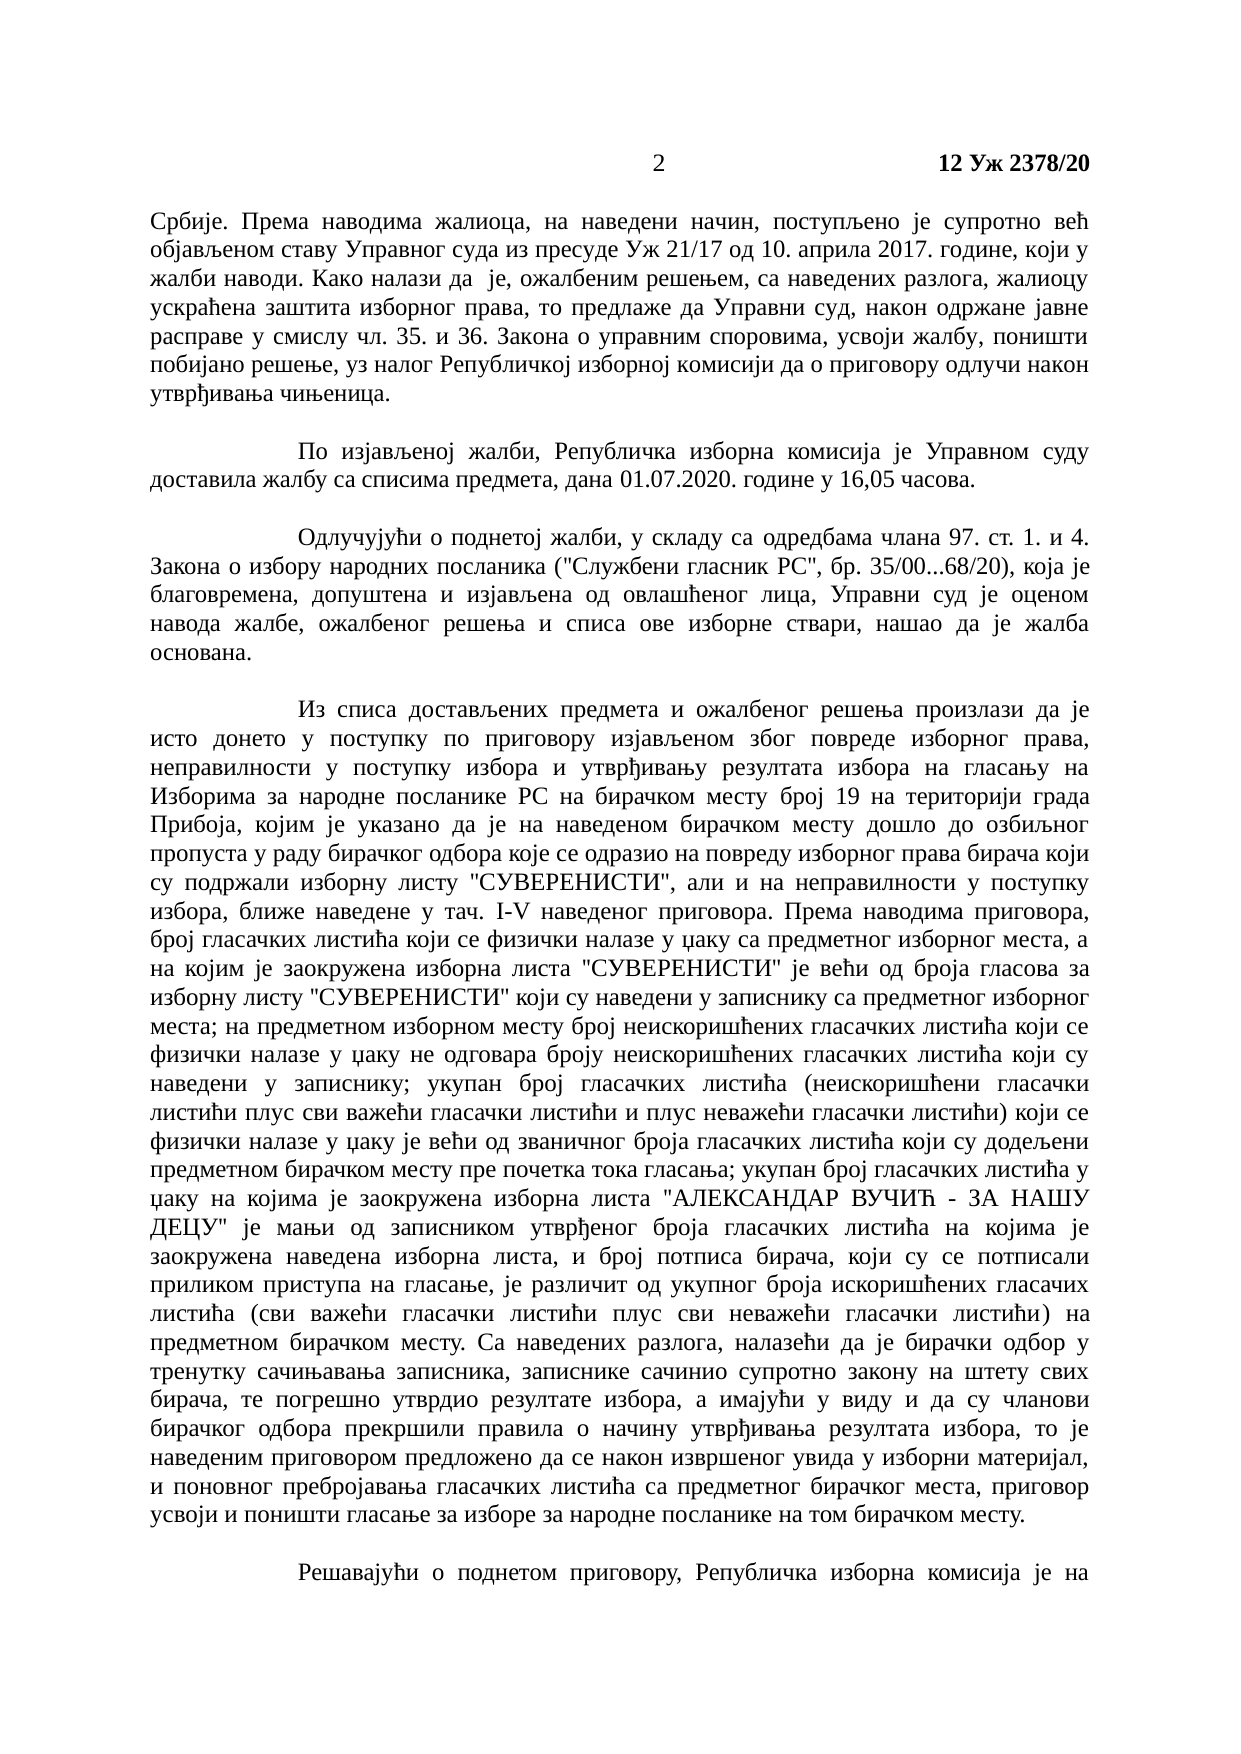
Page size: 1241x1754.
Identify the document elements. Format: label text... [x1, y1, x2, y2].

text Из списа достављених предмета и ожалбеног решења произлази да је исто донето у поступку по приговору изјављеном због повреде изборног права, неправилности у поступку избора и утврђивању резултата избора на гласању на Изборима за народне посланике РС на бирачком месту број 19 на територији града Прибоја, којим је указано да је на наведеном бирачком месту дошло до озбиљног пропуста у раду бирачког одбора које се одразио на повреду изборног права бирача који су подржали изборну листу ''СУВЕРЕНИСТИ'', али и на неправилности у поступку избора, ближе наведене у тач. I-V наведеног приговора. Према наводима приговора, број гласачких листића који се физички налазе у џаку са предметног изборног места, а на којим је заокружена изборна листа ''СУВЕРЕНИСТИ'' је већи од броја гласова за изборну листу ''СУВЕРЕНИСТИ'' који су наведени у записнику са предметног изборног места; на предметном изборном месту број неискоришћених гласачких листића који се физички налазе у џаку не одговара броју неискоришћених гласачких листића који су наведени у записнику; укупан број гласачких листића (неискоришћени гласачки листићи плус сви важећи гласачки листићи и плус неважећи гласачки листићи) који се физички налазе у џаку је већи од званичног броја гласачких листића који су додељени предметном бирачком месту пре почетка тока гласања; укупан број гласачких листића у џаку на којима је заокружена изборна листа ''АЛЕКСАНДАР ВУЧИЋ - ЗА НАШУ ДЕЦУ'' је мањи од записником утврђеног броја гласачких листића на којима је заокружена наведена изборна листа, и број потписа бирача, који су се потписали приликом приступа на гласање, је различит од укупног броја искоришћених гласачих листића (сви важећи гласачки листићи плус сви неважећи гласачки листићи) на предметном бирачком месту. Са наведених разлога, налазећи да је бирачки одбор у тренутку сачињавања записника, записнике сачинио супротно закону на штету свих бирача, те погрешно утврдио резултате избора, а имајући у виду и да су чланови бирачког одбора прекршили правила о начину утврђивања резултата избора, то је наведеним приговором предложено да се након извршеног увида у изборни материјал, и поновног пребројавања гласачких листића са предметног бирачког места, приговор усвоји и поништи гласање за изборе за народне посланике на том бирачком месту. [150, 694, 1090, 1528]
text Србије. Према наводима жалиоца, на наведени начин, поступљено је супротно већ објављеном ставу Управног суда из пресуде Уж 21/17 од 10. априла 2017. године, који у жалби наводи. Како налази да је, ожалбеним решењем, са наведених разлога, жалиоцу ускраћена заштита изборног права, то предлаже да Управни суд, након одржане јавне расправе у смислу чл. 35. и 36. Закона о управним споровима, усвоји жалбу, поништи побијано решење, уз налог Републичкој изборној комисији да о приговору одлучи након утврђивања чињеница. [150, 206, 1090, 407]
text Одлучујући о поднетој жалби, у складу са одредбама члана 97. ст. 1. и 4. Закона о избору народних посланика (''Службени гласник РС'', бр. 35/00...68/20), која је благовремена, допуштена и изјављена од овлашћеног лица, Управни суд је оценом навода жалбе, ожалбеног решења и списа ове изборне ствари, нашао да је жалба основана. [150, 522, 1090, 666]
text Решавајући о поднетом приговору, Републичка изборна комисија је на [150, 1557, 1090, 1586]
text По изјављеној жалби, Републичка изборна комисија је Управном суду доставила жалбу са списима предмета, дана 01.07.2020. године у 16,05 часова. [150, 436, 1090, 493]
